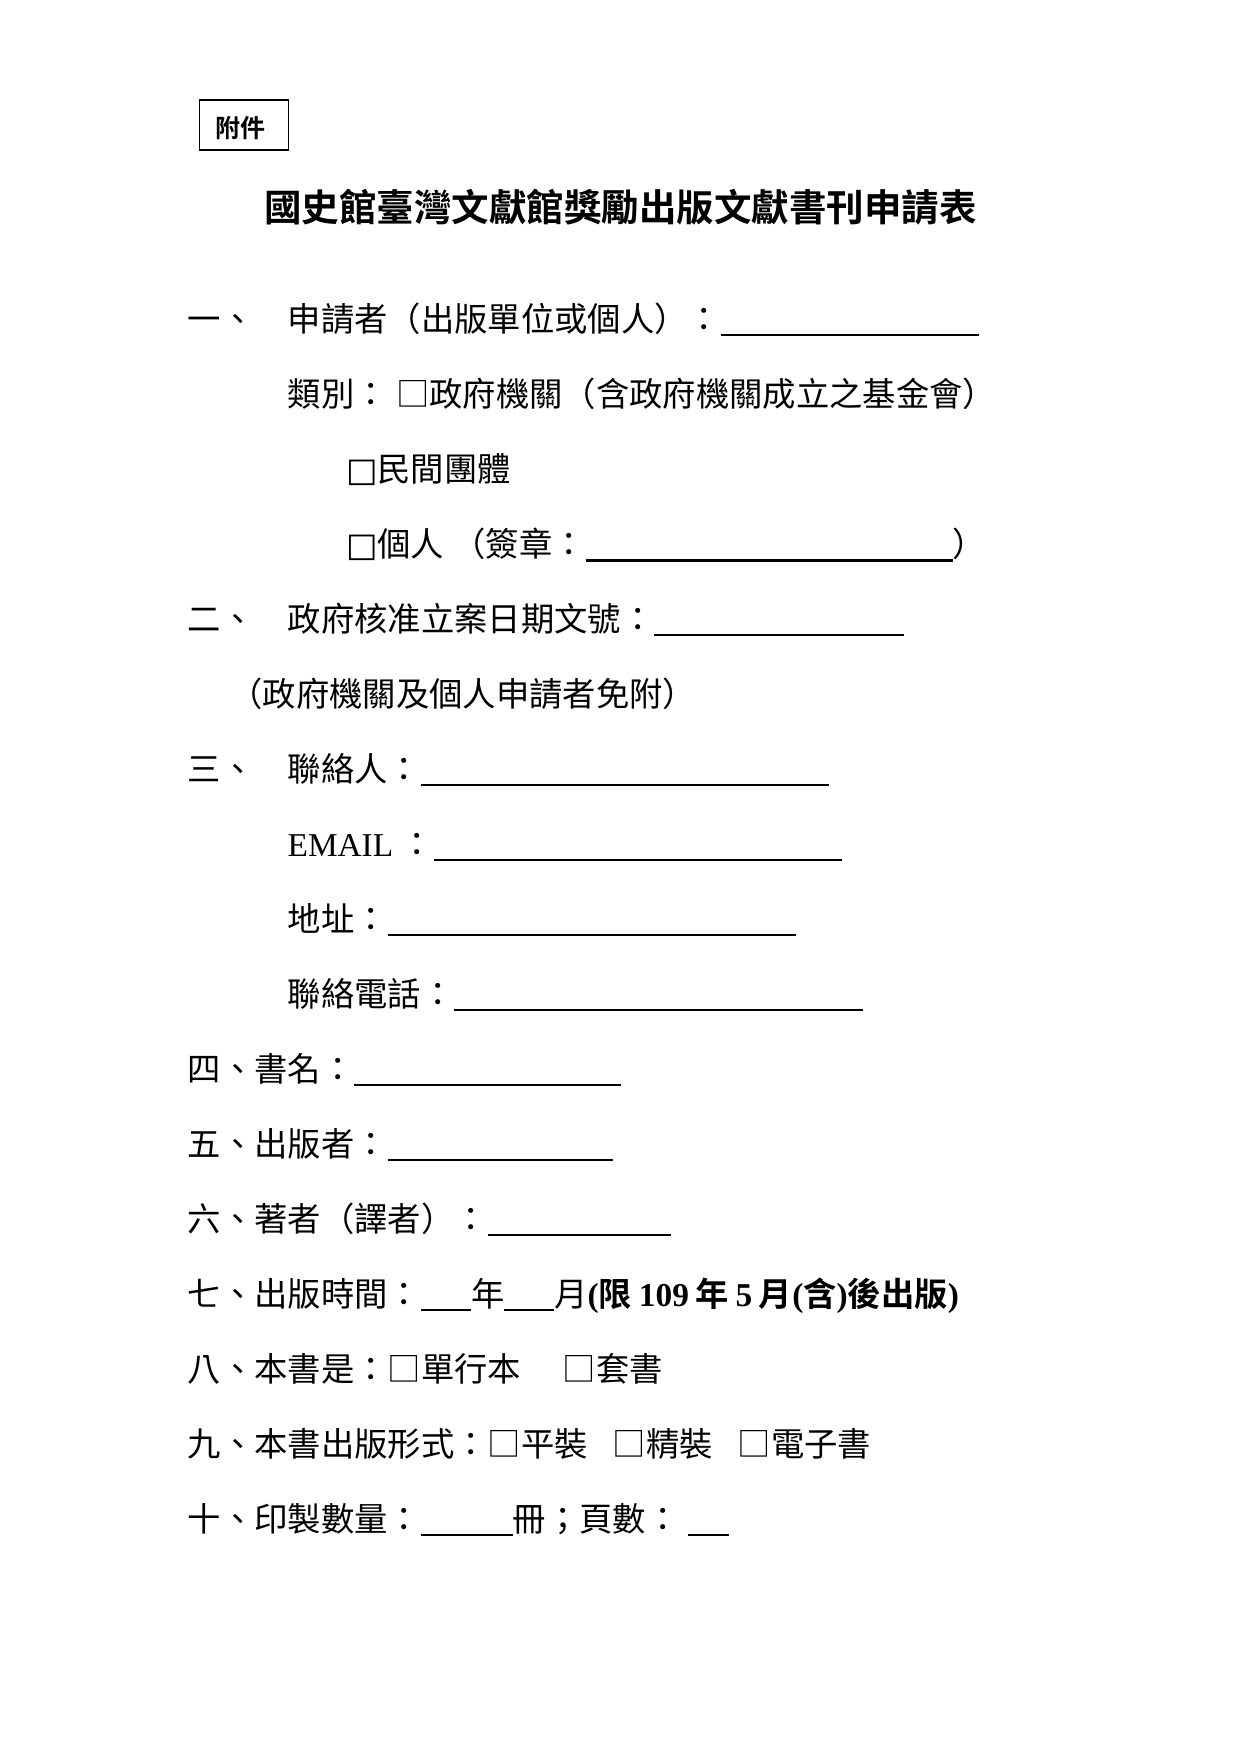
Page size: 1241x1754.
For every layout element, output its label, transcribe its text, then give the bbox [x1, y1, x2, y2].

text □民間團體 [287, 430, 1053, 505]
text 六、著者（譯者）： [187, 1180, 1053, 1255]
text 附件 [215, 108, 273, 142]
text 類別： □政府機關（含政府機關成立之基金會） [287, 355, 1053, 430]
text 二、 政府核准立案日期文號： [187, 580, 1053, 655]
text 四、書名： [187, 1030, 1053, 1105]
text □個人 （簽章： ） [287, 505, 1053, 580]
text 一、 申請者（出版單位或個人）： [187, 280, 1053, 355]
text （政府機關及個人申請者免附） [187, 655, 1053, 730]
text 九、本書出版形式：□平裝 □精裝 □電子書 [187, 1405, 1053, 1480]
text 地址： [287, 880, 1053, 955]
text 八、本書是：□單行本 □套書 [187, 1330, 1053, 1405]
text EMAIL ： [287, 805, 1053, 880]
text 國史館臺灣文獻館獎勵出版文獻書刊申請表 [187, 167, 1053, 242]
text 五、出版者： [187, 1105, 1053, 1180]
text 十、印製數量： 冊；頁數： [187, 1480, 1053, 1555]
text 三、 聯絡人： [187, 730, 1053, 805]
text 七、出版時間： 年 月(限109年5月(含)後出版) [187, 1255, 1053, 1330]
text 聯絡電話： [287, 955, 1053, 1030]
